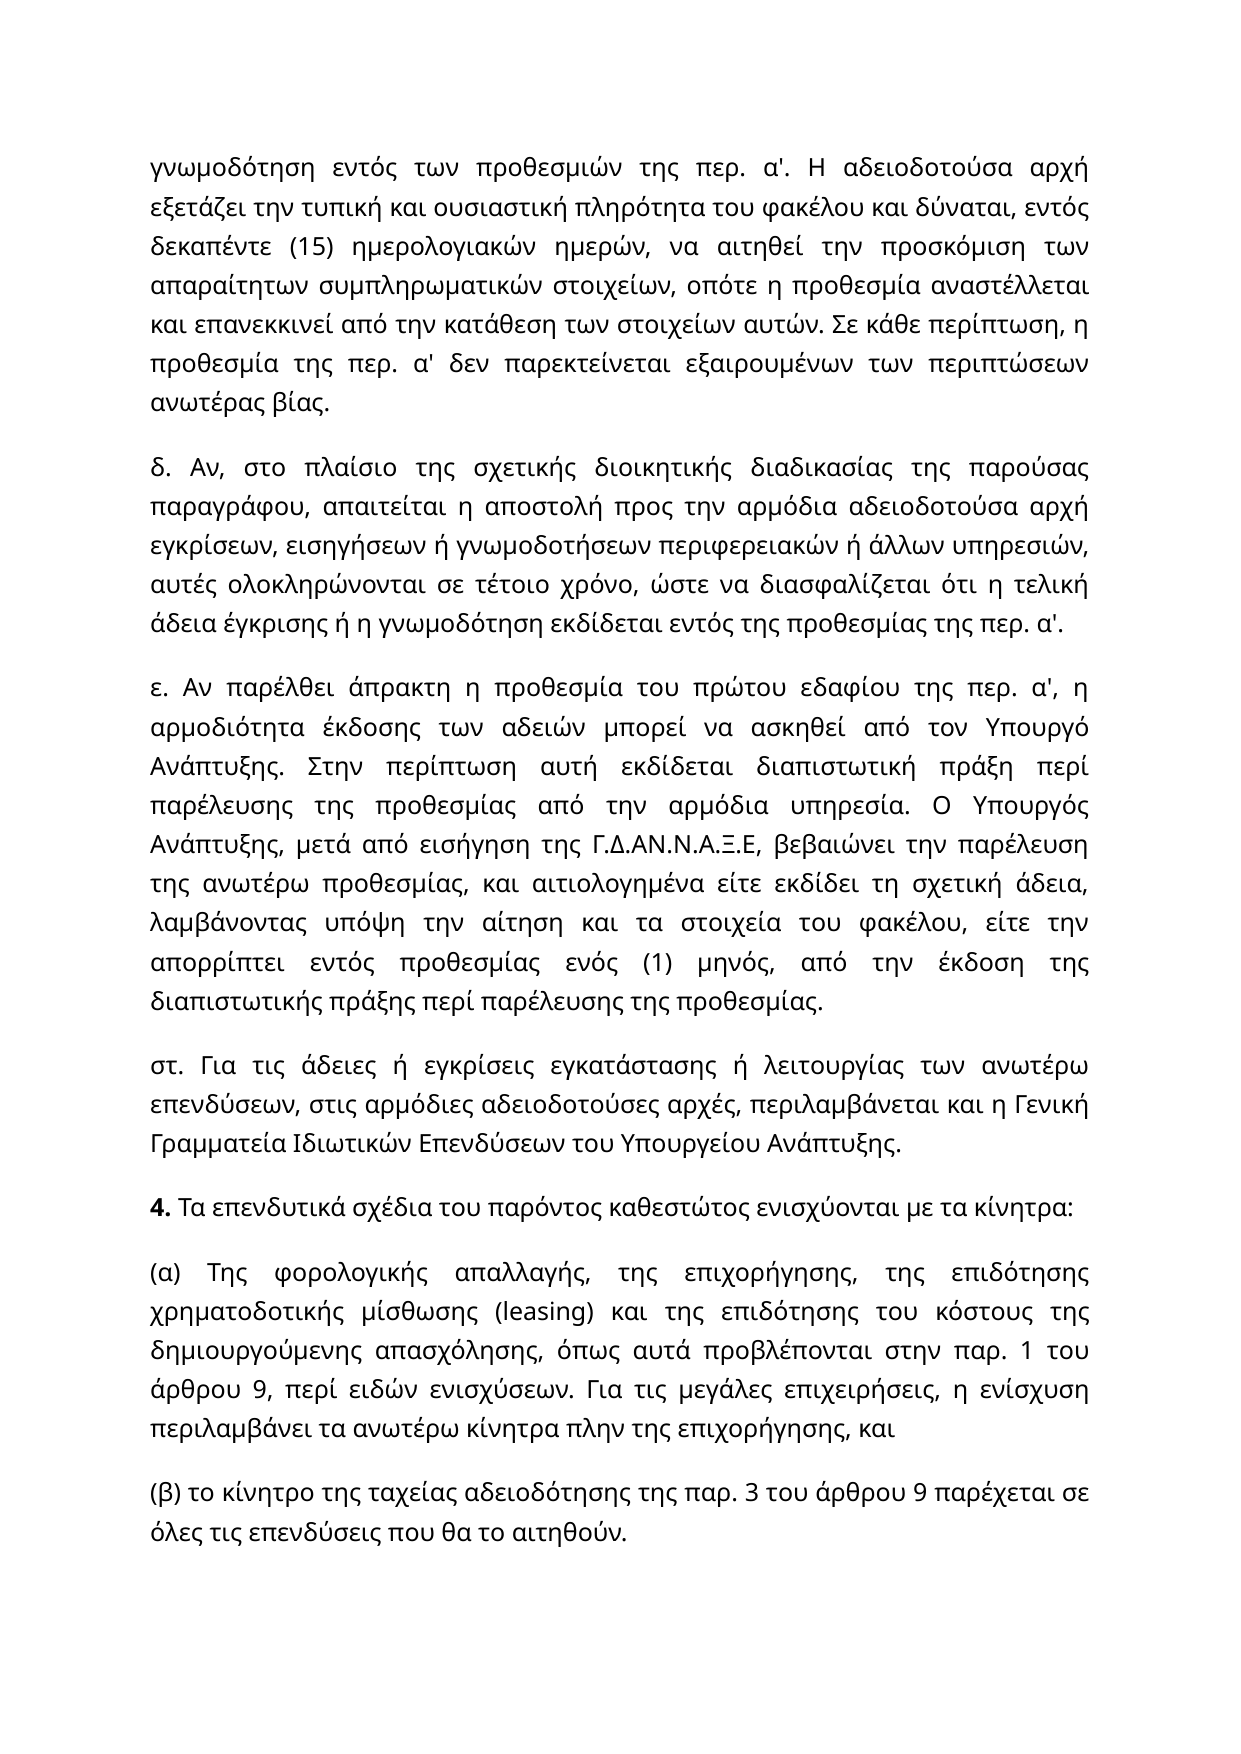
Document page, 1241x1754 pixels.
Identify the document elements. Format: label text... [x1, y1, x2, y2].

text ε. Αν παρέλθει άπρακτη η προθεσμία του πρώτου εδαφίου της περ. α', η αρμοδιότητα έκδοσης των αδειών μπορεί να ασκηθεί από τον Υπουργό Ανάπτυξης. Στην περίπτωση αυτή εκδίδεται διαπιστωτική πράξη περί παρέλευσης της προθεσμίας από την αρμόδια υπηρεσία. Ο Υπουργός Ανάπτυξης, μετά από εισήγηση της Γ.Δ.ΑΝ.Ν.Α.Ξ.Ε, βεβαιώνει την παρέλευση της ανωτέρω προθεσμίας, και αιτιολογημένα είτε εκδίδει τη σχετική άδεια, λαμβάνοντας υπόψη την αίτηση και τα στοιχεία του φακέλου, είτε την απορρίπτει εντός προθεσμίας ενός (1) μηνός, από την έκδοση της διαπιστωτικής πράξης περί παρέλευσης της προθεσμίας. [150, 670, 1090, 1017]
text στ. Για τις άδειες ή εγκρίσεις εγκατάστασης ή λειτουργίας των ανωτέρω επενδύσεων, στις αρμόδιες αδειοδοτούσες αρχές, περιλαμβάνεται και η Γενική Γραμματεία Ιδιωτικών Επενδύσεων του Υπουργείου Ανάπτυξης. [150, 1047, 1090, 1160]
text (β) το κίνητρο της ταχείας αδειοδότησης της παρ. 3 του άρθρου 9 παρέχεται σε όλες τις επενδύσεις που θα το αιτηθούν. [150, 1475, 1090, 1548]
text δ. Αν, στο πλαίσιο της σχετικής διοικητικής διαδικασίας της παρούσας παραγράφου, απαιτείται η αποστολή προς την αρμόδια αδειοδοτούσα αρχή εγκρίσεων, εισηγήσεων ή γνωμοδοτήσεων περιφερειακών ή άλλων υπηρεσιών, αυτές ολοκληρώνονται σε τέτοιο χρόνο, ώστε να διασφαλίζεται ότι η τελική άδεια έγκρισης ή η γνωμοδότηση εκδίδεται εντός της προθεσμίας της περ. α'. [150, 449, 1090, 640]
text (α) Της φορολογικής απαλλαγής, της επιχορήγησης, της επιδότησης χρηματοδοτικής μίσθωσης (leasing) και της επιδότησης του κόστους της δημιουργούμενης απασχόλησης, όπως αυτά προβλέπονται στην παρ. 1 του άρθρου 9, περί ειδών ενισχύσεων. Για τις μεγάλες επιχειρήσεις, η ενίσχυση περιλαμβάνει τα ανωτέρω κίνητρα πλην της επιχορήγησης, και [150, 1254, 1090, 1445]
text γνωμοδότηση εντός των προθεσμιών της περ. α'. Η αδειοδοτούσα αρχή εξετάζει την τυπική και ουσιαστική πληρότητα του φακέλου και δύναται, εντός δεκαπέντε (15) ημερολογιακών ημερών, να αιτηθεί την προσκόμιση των απαραίτητων συμπληρωματικών στοιχείων, οπότε η προθεσμία αναστέλλεται και επανεκκινεί από την κατάθεση των στοιχείων αυτών. Σε κάθε περίπτωση, η προθεσμία της περ. α' δεν παρεκτείνεται εξαιρουμένων των περιπτώσεων ανωτέρας βίας. [150, 150, 1090, 419]
text 4. Τα επενδυτικά σχέδια του παρόντος καθεστώτος ενισχύονται με τα κίνητρα: [150, 1190, 1090, 1224]
